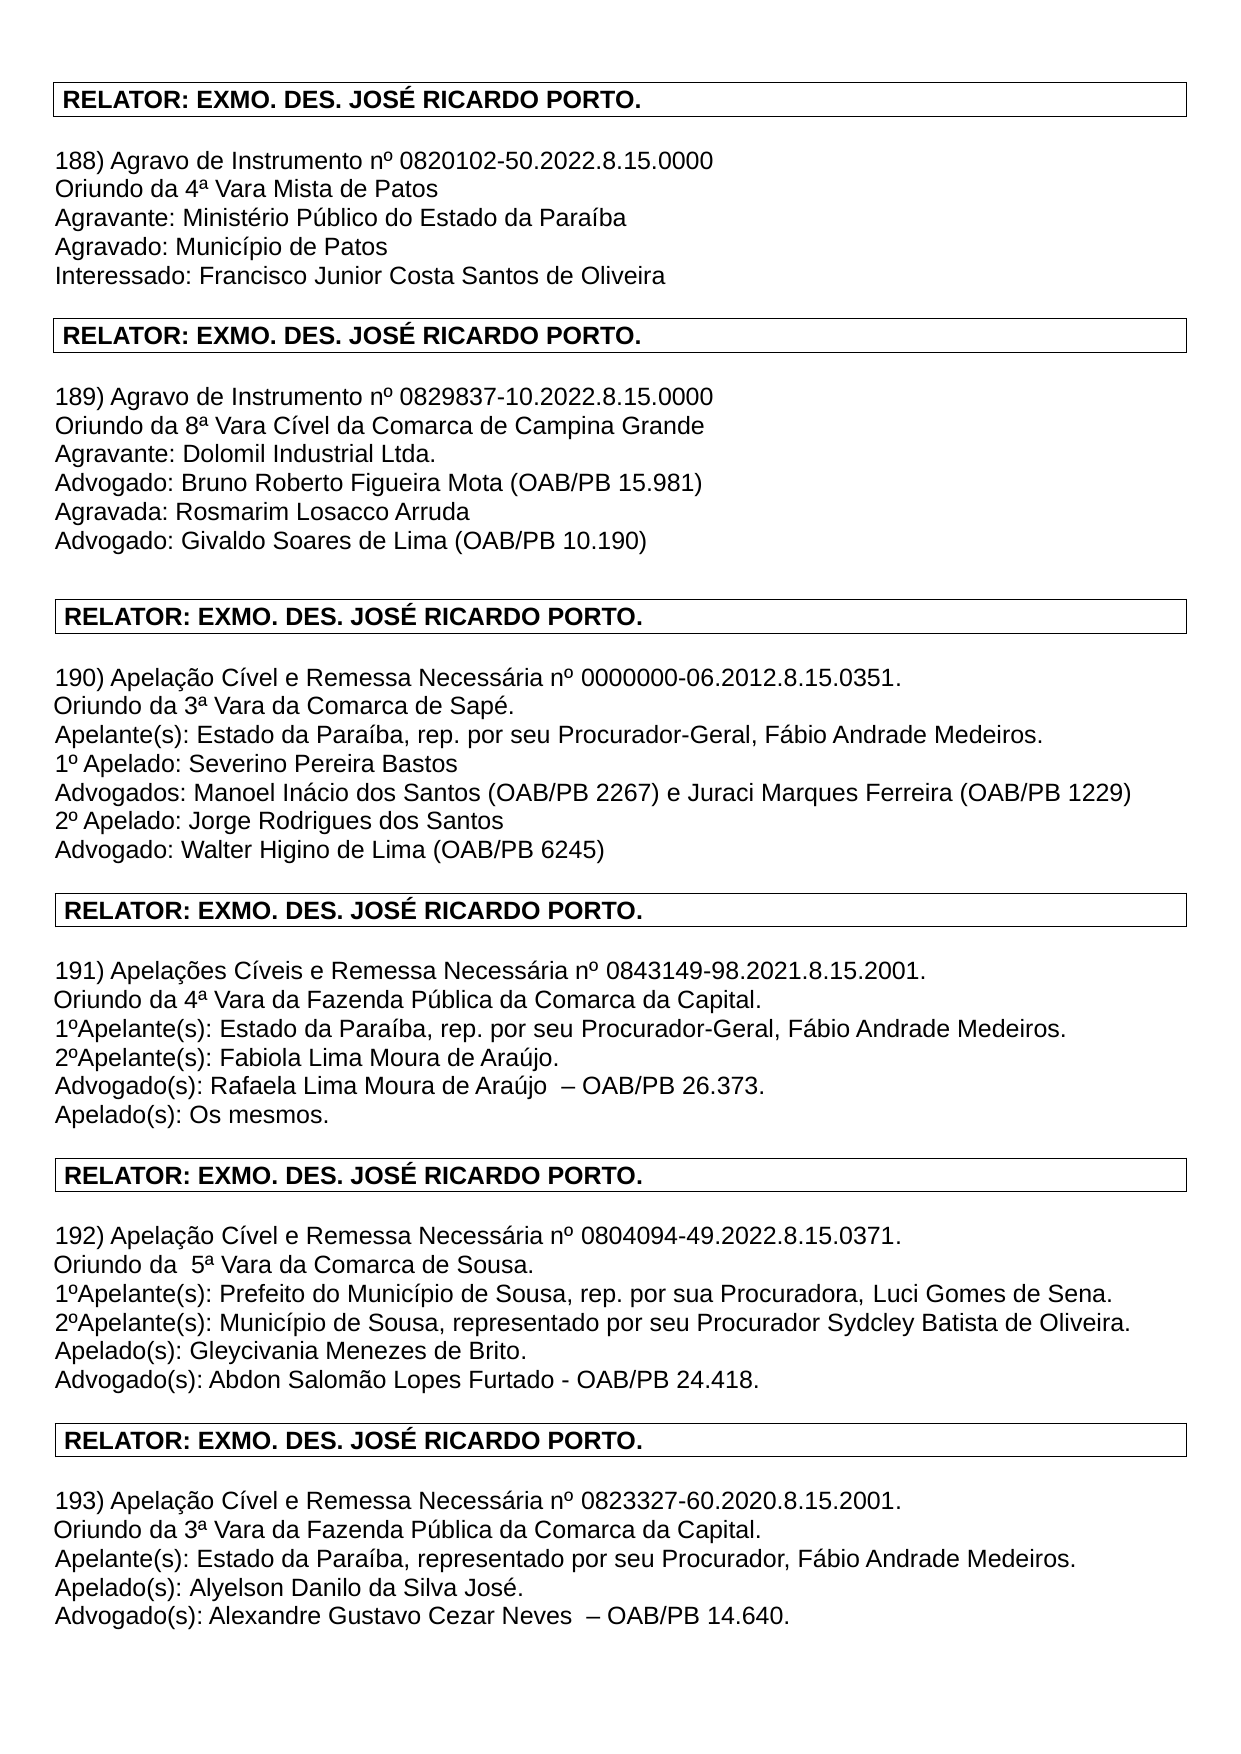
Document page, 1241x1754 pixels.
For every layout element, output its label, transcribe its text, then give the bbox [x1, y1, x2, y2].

text RELATOR: EXMO. DES. JOSÉ RICARDO PORTO. [54, 319, 1186, 352]
text Apelado(s): Alyelson Danilo da Silva José. [54, 1572, 1187, 1601]
text Advogado(s): Rafaela Lima Moura de Araújo – OAB/PB 26.373. [54, 1071, 1187, 1100]
text Apelante(s): Estado da Paraíba, rep. por seu Procurador-Geral, Fábio Andrade Medeiros. [54, 720, 1187, 749]
text Agravada: Rosmarim Losacco Arruda [54, 497, 1187, 526]
text Agravante: Dolomil Industrial Ltda. [54, 439, 1187, 468]
text Apelado(s): Gleycivania Menezes de Brito. [54, 1336, 1187, 1365]
text Advogado: Walter Higino de Lima (OAB/PB 6245) [54, 835, 1187, 864]
text Apelado(s): Os mesmos. [54, 1100, 1187, 1129]
text Oriundo da 3ª Vara da Comarca de Sapé. [53, 691, 1187, 720]
text 189) Agravo de Instrumento nº 0829837-10.2022.8.15.0000 [54, 382, 1187, 411]
text Oriundo da 8ª Vara Cível da Comarca de Campina Grande [54, 411, 1187, 439]
text Advogado: Bruno Roberto Figueira Mota (OAB/PB 15.981) [54, 468, 1187, 497]
text Advogado(s): Alexandre Gustavo Cezar Neves – OAB/PB 14.640. [54, 1601, 1187, 1630]
text 192) Apelação Cível e Remessa Necessária nº 0804094-49.2022.8.15.0371. [54, 1221, 1187, 1250]
text Oriundo da 5ª Vara da Comarca de Sousa. [53, 1250, 1187, 1279]
text Oriundo da 3ª Vara da Fazenda Pública da Comarca da Capital. [53, 1515, 1187, 1544]
text Advogado(s): Abdon Salomão Lopes Furtado - OAB/PB 24.418. [54, 1365, 1187, 1394]
text 1ºApelante(s): Prefeito do Município de Sousa, rep. por sua Procuradora, Luci Gomes de Sena. [54, 1279, 1187, 1307]
text Agravado: Município de Patos [54, 232, 1187, 261]
text Oriundo da 4ª Vara da Fazenda Pública da Comarca da Capital. [53, 985, 1187, 1014]
text Interessado: Francisco Junior Costa Santos de Oliveira [54, 261, 1187, 289]
text RELATOR: EXMO. DES. JOSÉ RICARDO PORTO. [56, 1424, 1186, 1456]
text RELATOR: EXMO. DES. JOSÉ RICARDO PORTO. [54, 83, 1186, 116]
text 2º Apelado: Jorge Rodrigues dos Santos [54, 806, 1187, 835]
text RELATOR: EXMO. DES. JOSÉ RICARDO PORTO. [56, 1159, 1186, 1191]
text 190) Apelação Cível e Remessa Necessária nº 0000000-06.2012.8.15.0351. [54, 662, 1187, 691]
text Oriundo da 4ª Vara Mista de Patos [54, 174, 1187, 203]
text 191) Apelações Cíveis e Remessa Necessária nº 0843149-98.2021.8.15.2001. [54, 956, 1187, 985]
text Advogados: Manoel Inácio dos Santos (OAB/PB 2267) e Juraci Marques Ferreira (OAB/PB 1229) [54, 777, 1187, 806]
text 2ºApelante(s): Município de Sousa, representado por seu Procurador Sydcley Batista de Oliveira. [54, 1307, 1187, 1336]
text Advogado: Givaldo Soares de Lima (OAB/PB 10.190) [54, 526, 1187, 554]
text 1ºApelante(s): Estado da Paraíba, rep. por seu Procurador-Geral, Fábio Andrade Medeiros. [54, 1014, 1187, 1042]
text Apelante(s): Estado da Paraíba, representado por seu Procurador, Fábio Andrade Medeiros. [54, 1544, 1187, 1572]
text 188) Agravo de Instrumento nº 0820102-50.2022.8.15.0000 [54, 146, 1187, 174]
text Agravante: Ministério Público do Estado da Paraíba [54, 203, 1187, 232]
text 1º Apelado: Severino Pereira Bastos [54, 749, 1187, 777]
text RELATOR: EXMO. DES. JOSÉ RICARDO PORTO. [56, 894, 1186, 926]
text 2ºApelante(s): Fabiola Lima Moura de Araújo. [54, 1042, 1187, 1071]
text 193) Apelação Cível e Remessa Necessária nº 0823327-60.2020.8.15.2001. [54, 1486, 1187, 1515]
text RELATOR: EXMO. DES. JOSÉ RICARDO PORTO. [56, 600, 1186, 633]
